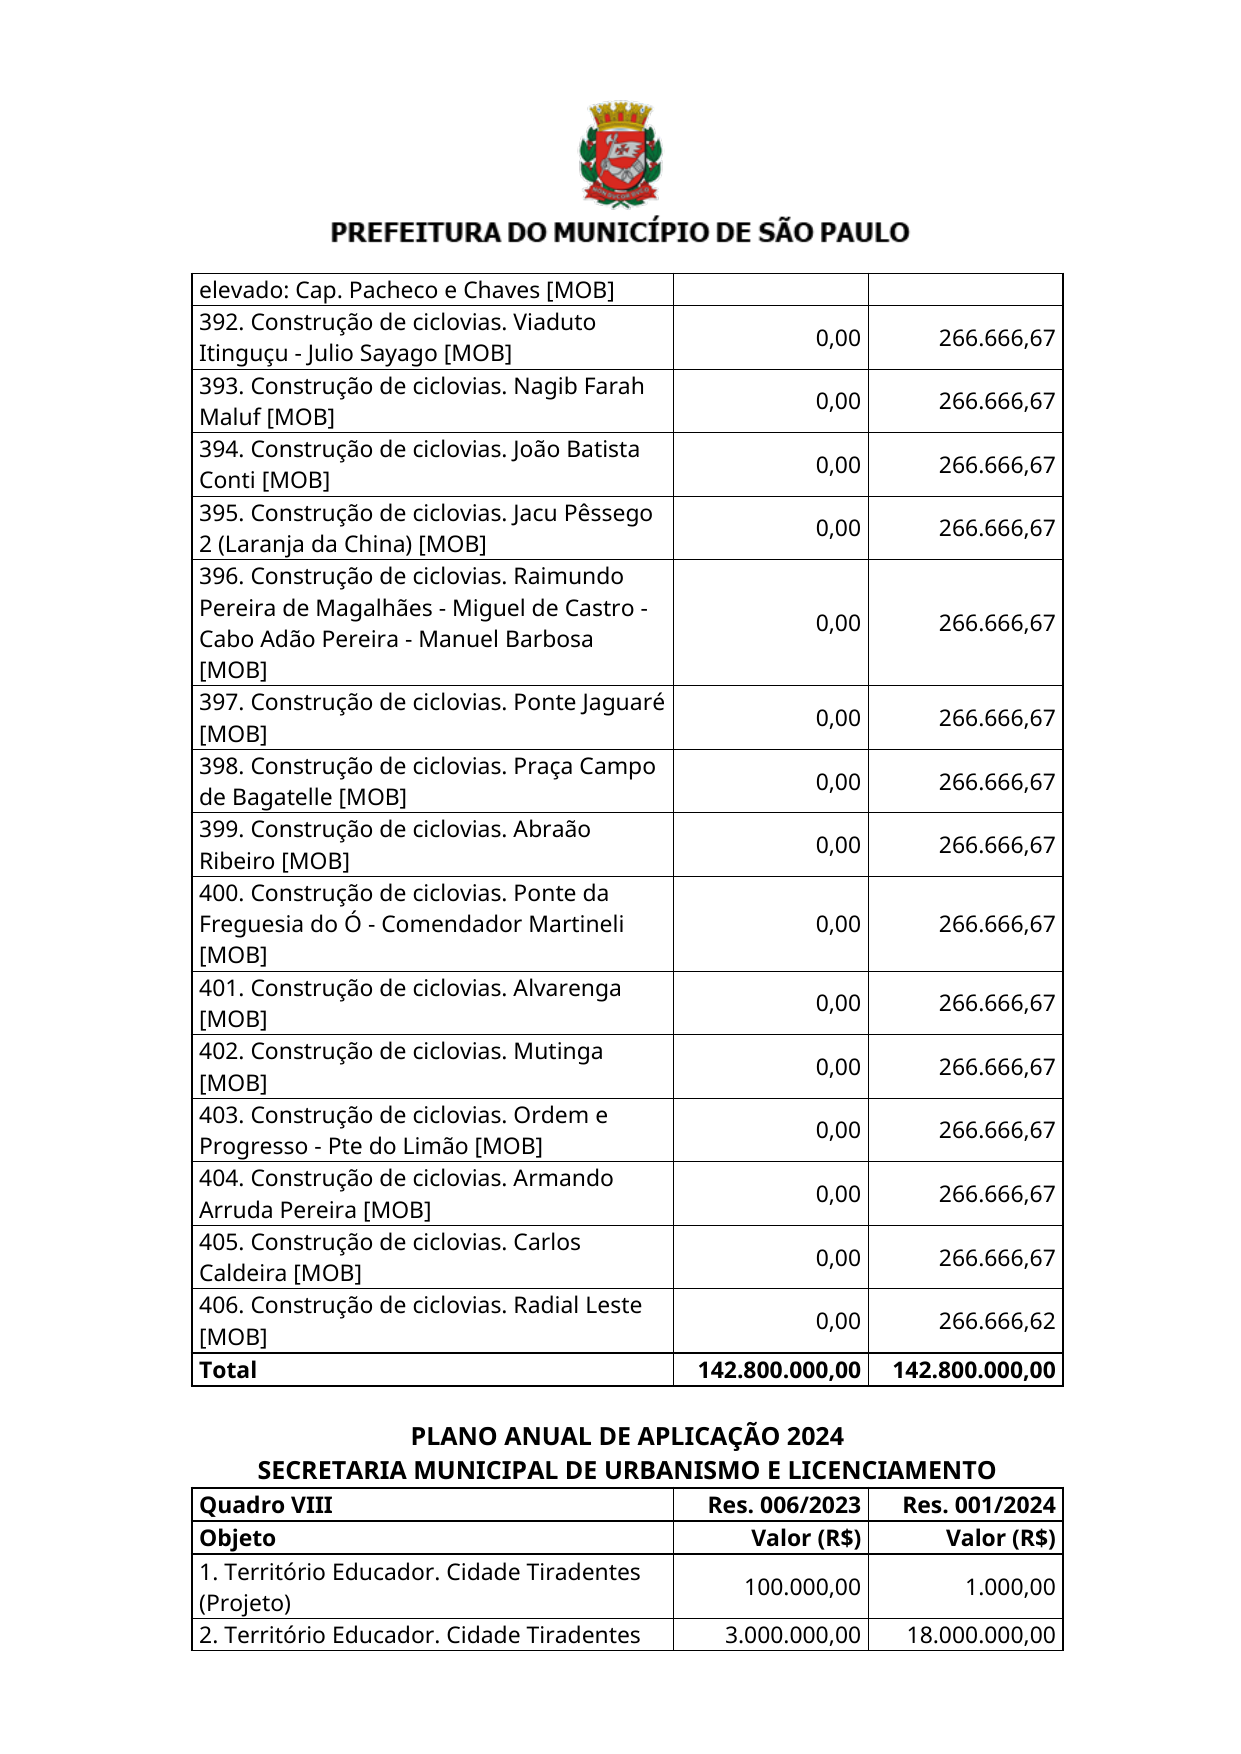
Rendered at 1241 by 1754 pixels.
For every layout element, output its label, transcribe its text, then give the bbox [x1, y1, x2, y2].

table_cell 393. Construção de ciclovias. Nagib Farah Maluf [MOB] [193, 370, 673, 432]
table_cell [177, 971, 191, 1034]
table_cell 142.800.000,00 [869, 1354, 1062, 1385]
table_cell 403. Construção de ciclovias. Ordem e Progresso - Pte do Limão [MOB] [193, 1099, 673, 1161]
table_cell 0,00 [674, 1162, 868, 1225]
table_cell 0,00 [674, 1099, 868, 1161]
table_cell 1.000,00 [869, 1555, 1062, 1618]
table_cell [177, 876, 191, 971]
table_cell [177, 1487, 191, 1520]
table_cell [177, 685, 191, 749]
table_cell 0,00 [674, 560, 868, 685]
table_cell 396. Construção de ciclovias. Raimundo Pereira de Magalhães - Miguel de Castro - Cabo Adão Pereira - Manuel Barbosa [MOB] [193, 560, 673, 685]
table_cell SECRETARIA MUNICIPAL DE URBANISMO E LICENCIAMENTO [192, 1453, 1063, 1487]
table_cell 266.666,67 [869, 1099, 1062, 1161]
table_cell 0,00 [674, 877, 868, 971]
table_cell 3.000.000,00 [674, 1619, 868, 1650]
table_cell 100.000,00 [674, 1555, 868, 1618]
table_cell [177, 812, 191, 876]
table_cell [177, 1385, 192, 1418]
table_cell Valor (R$) [869, 1522, 1062, 1553]
table_cell [177, 1225, 191, 1288]
table_cell 266.666,67 [869, 497, 1062, 559]
table_cell [868, 1387, 1063, 1418]
table_cell [177, 432, 191, 496]
table_cell 266.666,67 [869, 306, 1062, 368]
table_cell [177, 1161, 191, 1225]
table_cell 0,00 [674, 813, 868, 876]
table_cell [177, 1419, 192, 1453]
table_cell [177, 1618, 191, 1650]
table_cell Res. 001/2024 [869, 1489, 1062, 1520]
table_cell 400. Construção de ciclovias. Ponte da Freguesia do Ó - Comendador Martineli [MOB] [193, 877, 673, 971]
table_cell 404. Construção de ciclovias. Armando Arruda Pereira [MOB] [193, 1162, 673, 1225]
table_cell [177, 559, 191, 685]
table_cell 392. Construção de ciclovias. Viaduto Itinguçu - Julio Sayago [MOB] [193, 306, 673, 368]
table_cell 398. Construção de ciclovias. Praça Campo de Bagatelle [MOB] [193, 750, 673, 812]
table_cell [869, 274, 1062, 305]
table_cell 0,00 [674, 497, 868, 559]
table_cell Objeto [193, 1522, 673, 1553]
table_cell [177, 369, 191, 432]
table_cell 266.666,67 [869, 686, 1062, 749]
table_cell 266.666,67 [869, 560, 1062, 685]
table_cell 0,00 [674, 1289, 868, 1352]
table_cell 266.666,67 [869, 877, 1062, 971]
table_cell 18.000.000,00 [869, 1619, 1062, 1650]
table_cell 401. Construção de ciclovias. Alvarenga [MOB] [193, 972, 673, 1034]
table_cell [177, 1352, 191, 1385]
table_cell 266.666,67 [869, 1035, 1062, 1098]
table_cell [177, 1098, 191, 1161]
table_cell 0,00 [674, 972, 868, 1034]
table_cell 405. Construção de ciclovias. Carlos Caldeira [MOB] [193, 1226, 673, 1288]
table_cell 0,00 [674, 433, 868, 496]
table_cell 266.666,67 [869, 1162, 1062, 1225]
table_cell [177, 1034, 191, 1098]
table_cell 0,00 [674, 1035, 868, 1098]
table_cell 266.666,67 [869, 370, 1062, 432]
table_cell Res. 006/2023 [674, 1489, 868, 1520]
table_cell [177, 749, 191, 812]
table_cell 266.666,67 [869, 972, 1062, 1034]
table_cell [177, 1288, 191, 1352]
table_cell 399. Construção de ciclovias. Abraão Ribeiro [MOB] [193, 813, 673, 876]
table_cell 406. Construção de ciclovias. Radial Leste [MOB] [193, 1289, 673, 1352]
table_cell [177, 1520, 191, 1553]
table_cell 0,00 [674, 686, 868, 749]
table_cell [177, 1553, 191, 1618]
table_cell 266.666,67 [869, 433, 1062, 496]
table_cell [192, 1387, 674, 1418]
table_cell 1. Território Educador. Cidade Tiradentes (Projeto) [193, 1555, 673, 1618]
table_cell 266.666,62 [869, 1289, 1062, 1352]
table_cell 142.800.000,00 [674, 1354, 868, 1385]
table_cell 0,00 [674, 370, 868, 432]
table_cell 0,00 [674, 306, 868, 368]
table_cell [177, 273, 191, 305]
table_cell 395. Construção de ciclovias. Jacu Pêssego 2 (Laranja da China) [MOB] [193, 497, 673, 559]
table_cell 394. Construção de ciclovias. João Batista Conti [MOB] [193, 433, 673, 496]
table_cell 0,00 [674, 750, 868, 812]
table_cell 266.666,67 [869, 750, 1062, 812]
table_cell [177, 1453, 192, 1487]
table_cell 402. Construção de ciclovias. Mutinga [MOB] [193, 1035, 673, 1098]
table_cell 0,00 [674, 1226, 868, 1288]
table_cell 266.666,67 [869, 813, 1062, 876]
table_cell elevado: Cap. Pacheco e Chaves [MOB] [193, 274, 673, 305]
table_cell Total [193, 1354, 673, 1385]
table_cell [674, 1387, 868, 1418]
table_cell Valor (R$) [674, 1522, 868, 1553]
table_cell Quadro VIII [193, 1489, 673, 1520]
table_cell 2. Território Educador. Cidade Tiradentes [193, 1619, 673, 1650]
table_cell PLANO ANUAL DE APLICAÇÃO 2024 [192, 1419, 1063, 1453]
table_cell [177, 496, 191, 559]
table_cell 397. Construção de ciclovias. Ponte Jaguaré [MOB] [193, 686, 673, 749]
table_cell 266.666,67 [869, 1226, 1062, 1288]
table_cell [674, 274, 868, 305]
table_cell [177, 305, 191, 368]
